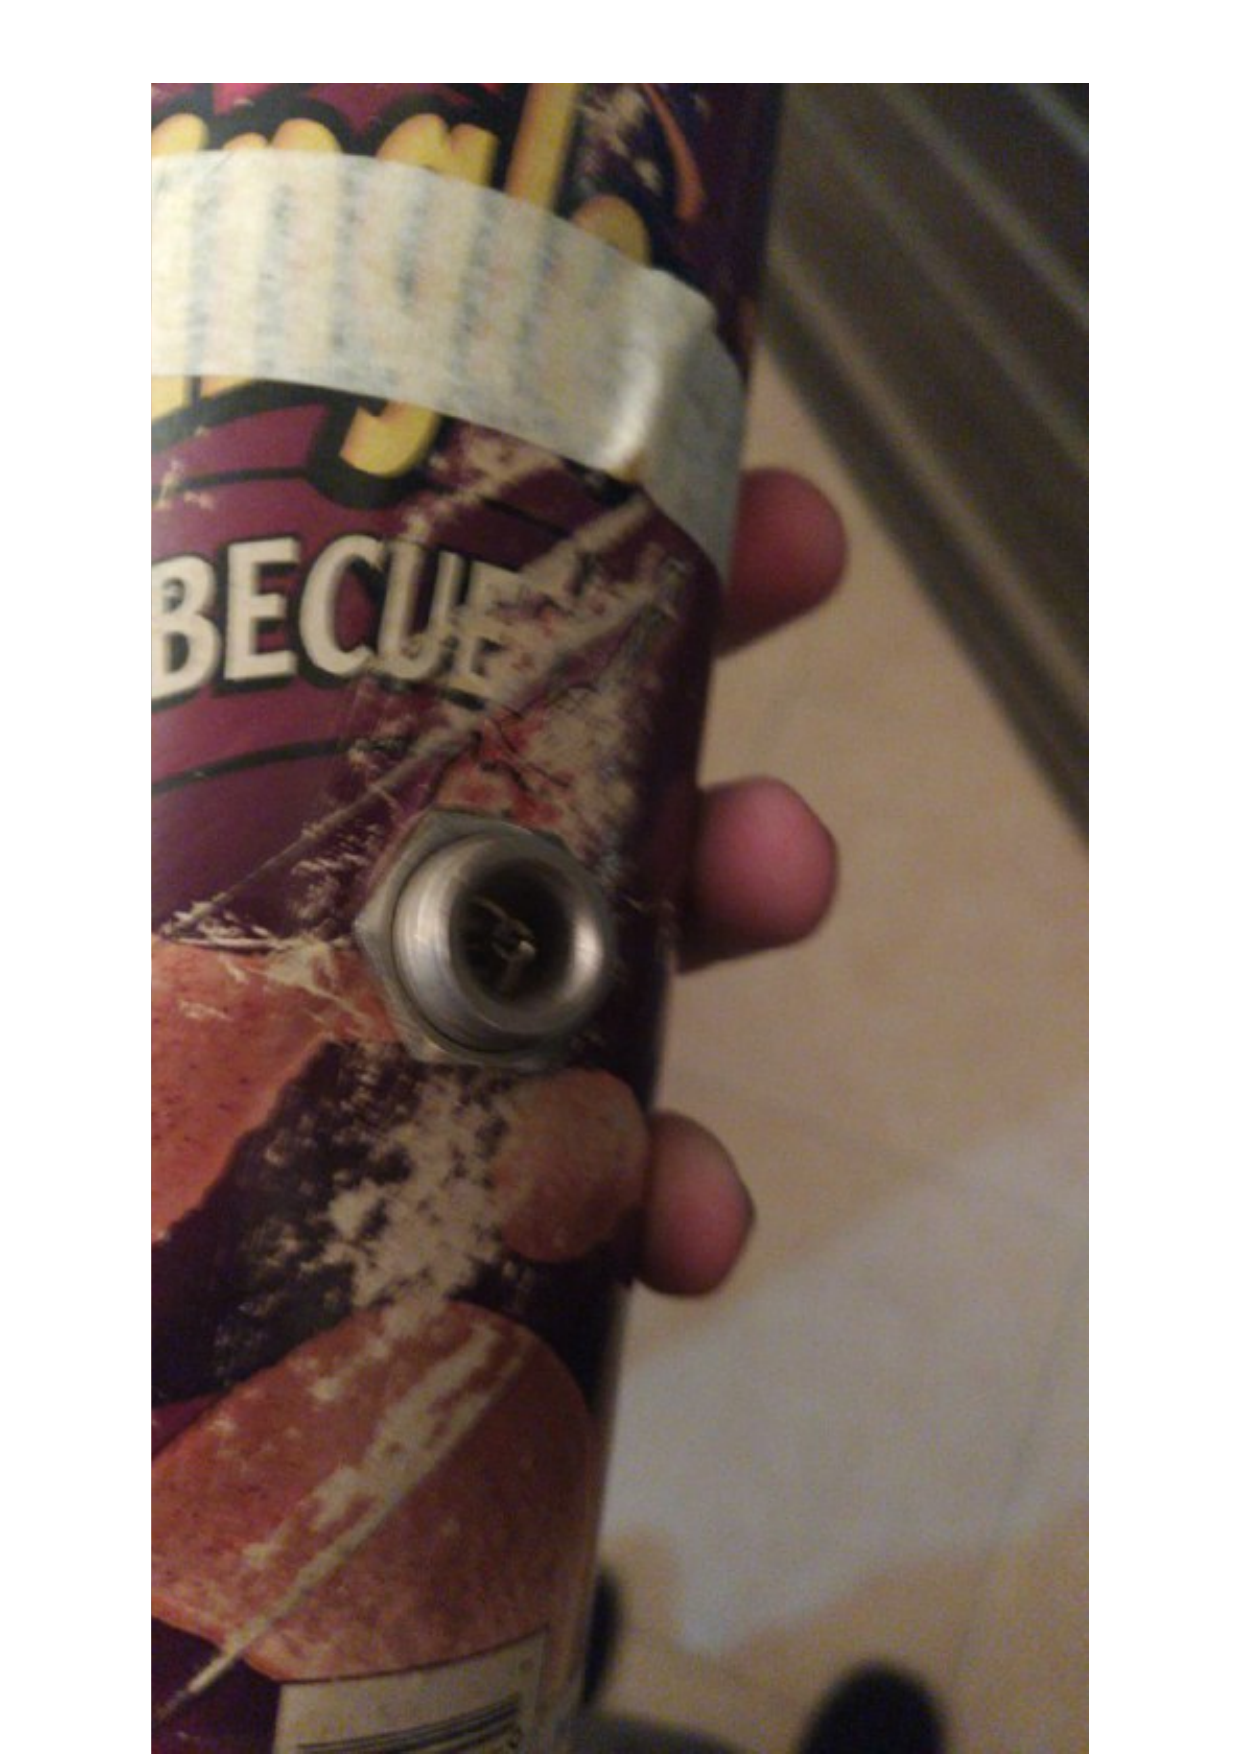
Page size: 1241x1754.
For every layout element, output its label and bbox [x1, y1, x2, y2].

picture [151, 83, 1089, 1754]
